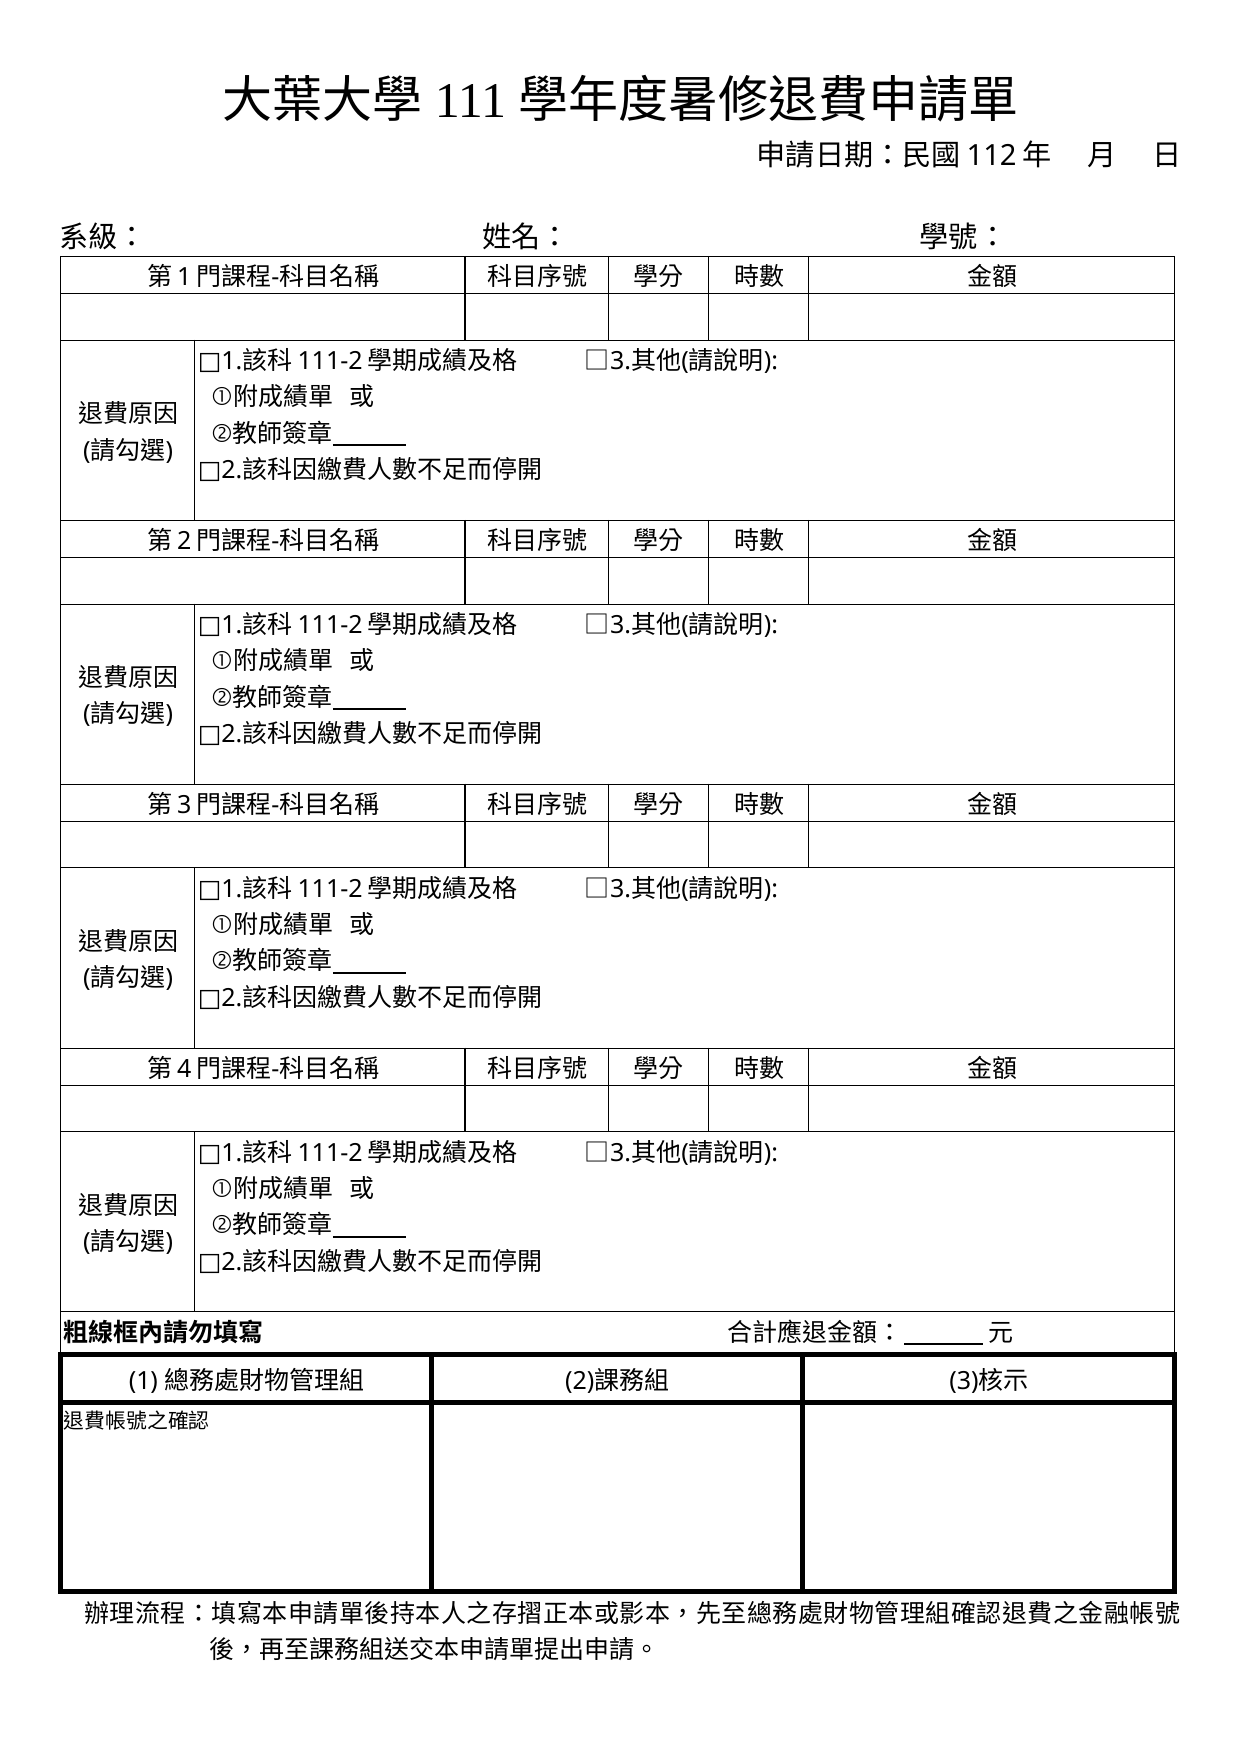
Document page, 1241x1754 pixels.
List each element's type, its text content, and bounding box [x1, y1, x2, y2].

table_cell 科目序號 [466, 521, 608, 557]
table_cell [609, 1086, 708, 1131]
table_cell 金額 [809, 1049, 1174, 1085]
table_cell 時數 [709, 1049, 808, 1085]
table_cell □1.該科111-2學期成績及格 □3.其他(請說明): 附成績單 或 教師簽章 □2.該科因繳費人數不足而停開 [195, 341, 1174, 520]
text 申請日期：民國112年 月 日 [59, 131, 1181, 174]
table_cell [61, 294, 464, 339]
table_cell □1.該科111-2學期成績及格 □3.其他(請說明): 附成績單 或 教師簽章 □2.該科因繳費人數不足而停開 [195, 868, 1174, 1047]
table_cell [805, 1405, 1172, 1589]
table_cell [609, 558, 708, 603]
table_cell 退費原因 (請勾選) [61, 341, 194, 520]
table_header 第1門課程-科目名稱 [61, 257, 464, 293]
table_cell [809, 1086, 1174, 1131]
table_cell (2)課務組 [434, 1357, 800, 1400]
table_cell 退費原因 (請勾選) [61, 868, 194, 1047]
table_cell 粗線框內請勿填寫 合計應退金額： 元 [61, 1312, 1174, 1352]
table_cell 科目序號 [466, 785, 608, 821]
table_cell □1.該科111-2學期成績及格 □3.其他(請說明): 附成績單 或 教師簽章 □2.該科因繳費人數不足而停開 [195, 605, 1174, 783]
table_header 科目序號 [466, 257, 608, 293]
table_cell [709, 294, 808, 339]
table_cell (3)核示 [805, 1357, 1172, 1400]
table_cell 學分 [609, 521, 708, 557]
table_cell 第3門課程-科目名稱 [61, 785, 464, 821]
table_cell [61, 822, 464, 867]
table_cell [809, 822, 1174, 867]
table_cell 時數 [709, 785, 808, 821]
table_cell 第2門課程-科目名稱 [61, 521, 464, 557]
table_cell [709, 1086, 808, 1131]
table_cell [809, 558, 1174, 603]
table_cell 退費帳號之確認 [63, 1405, 429, 1589]
table_cell [709, 822, 808, 867]
table_cell [466, 558, 608, 603]
text 大葉大學 111 學年度暑修退費申請單 [59, 59, 1181, 131]
table_cell [61, 558, 464, 603]
table_cell 時數 [709, 521, 808, 557]
table_cell 金額 [809, 785, 1174, 821]
table_cell □1.該科111-2學期成績及格 □3.其他(請說明): 附成績單 或 教師簽章 □2.該科因繳費人數不足而停開 [195, 1132, 1174, 1311]
text 系級： 姓名： 學號： [59, 213, 1181, 256]
table_cell 退費原因 (請勾選) [61, 605, 194, 783]
table_cell [609, 822, 708, 867]
table_cell 金額 [809, 521, 1174, 557]
table_cell [61, 1086, 464, 1131]
table_cell [709, 558, 808, 603]
table_cell [434, 1405, 800, 1589]
table_cell 退費原因 (請勾選) [61, 1132, 194, 1311]
table_cell 科目序號 [466, 1049, 608, 1085]
table_cell [609, 294, 708, 339]
table_cell [466, 294, 608, 339]
table_cell [466, 1086, 608, 1131]
table_header 金額 [809, 257, 1174, 293]
text 辦理流程：填寫本申請單後持本人之存摺正本或影本，先至總務處財物管理組確認退費之金融帳號後，再至課務組送交本申請單提出申請。 [84, 1594, 1181, 1666]
table_cell 學分 [609, 785, 708, 821]
table_cell 第4門課程-科目名稱 [61, 1049, 464, 1085]
table_cell (1) 總務處財物管理組 [63, 1357, 429, 1400]
table_cell [466, 822, 608, 867]
table_header 學分 [609, 257, 708, 293]
table_header 時數 [709, 257, 808, 293]
table_cell 學分 [609, 1049, 708, 1085]
table_cell [809, 294, 1174, 339]
